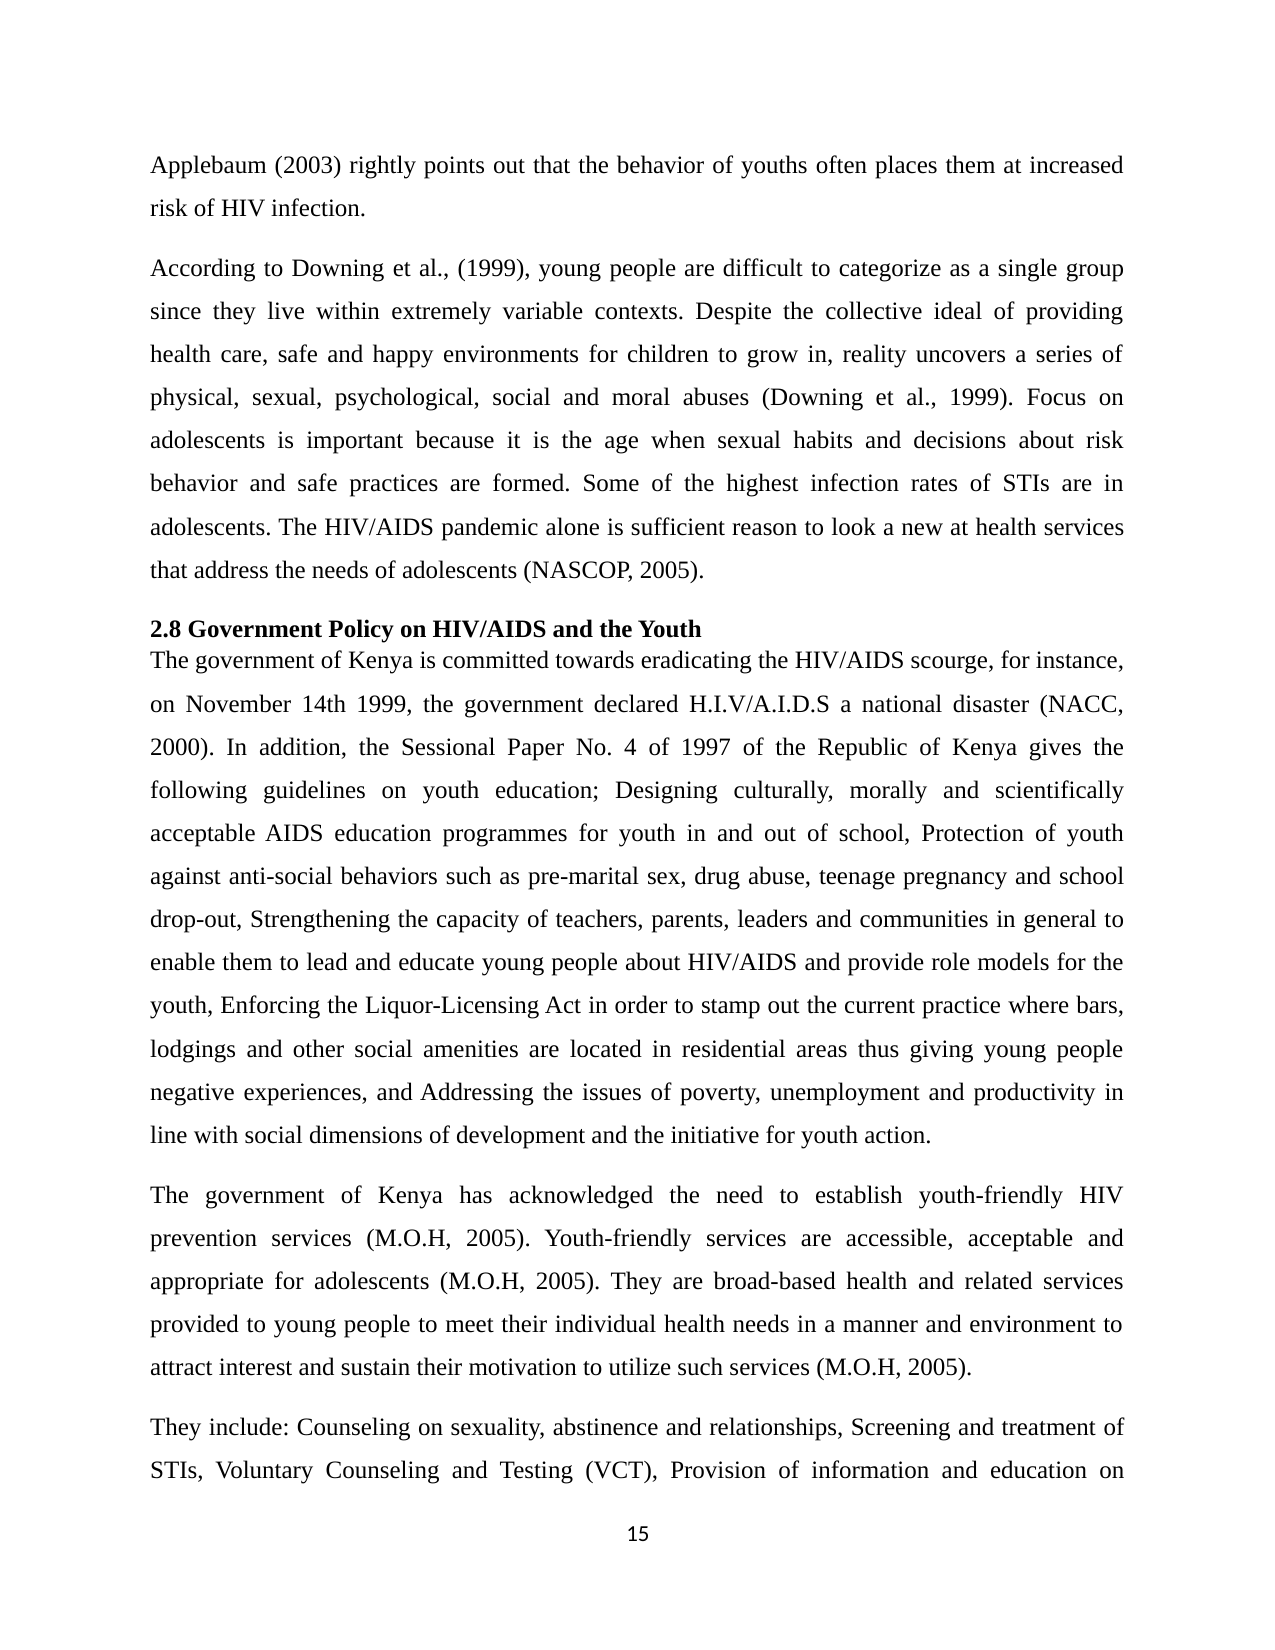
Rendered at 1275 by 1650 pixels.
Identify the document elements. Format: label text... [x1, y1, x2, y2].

text The government of Kenya is committed towards eradicating the HIV/AIDS scourge, for instance, on November 14th 1999, the government declared H.I.V/A.I.D.S a national disaster (NACC, 2000). In addition, the Sessional Paper No. 4 of 1997 of the Republic of Kenya gives the following guidelines on youth education; Designing culturally, morally and scientifically acceptable AIDS education programmes for youth in and out of school, Protection of youth against anti-social behaviors such as pre-marital sex, drug abuse, teenage pregnancy and school drop-out, Strengthening the capacity of teachers, parents, leaders and communities in general to enable them to lead and educate young people about HIV/AIDS and provide role models for the youth, Enforcing the Liquor-Licensing Act in order to stamp out the current practice where bars, lodgings and other social amenities are located in residential areas thus giving young people negative experiences, and Addressing the issues of poverty, unemployment and productivity in line with social dimensions of development and the initiative for youth action. [150, 646, 1125, 1149]
text According to Downing et al., (1999), young people are difficult to categorize as a single group since they live within extremely variable contexts. Despite the collective ideal of providing health care, safe and happy environments for children to grow in, reality uncovers a series of physical, sexual, psychological, social and moral abuses (Downing et al., 1999). Focus on adolescents is important because it is the age when sexual habits and decisions about risk behavior and safe practices are formed. Some of the highest infection rates of STIs are in adolescents. The HIV/AIDS pandemic alone is sufficient reason to look a new at health services that address the needs of adolescents (NASCOP, 2005). [150, 253, 1125, 583]
text They include: Counseling on sexuality, abstinence and relationships, Screening and treatment of STIs, Voluntary Counseling and Testing (VCT), Provision of information and education on [150, 1412, 1125, 1484]
text The government of Kenya has acknowledged the need to establish youth-friendly HIV prevention services (M.O.H, 2005). Youth-friendly services are accessible, acceptable and appropriate for adolescents (M.O.H, 2005). They are broad-based health and related services provided to young people to meet their individual health needs in a manner and environment to attract interest and sustain their motivation to utilize such services (M.O.H, 2005). [150, 1180, 1125, 1381]
text Applebaum (2003) rightly points out that the behavior of youths often places them at increased risk of HIV infection. [150, 150, 1125, 222]
subtitle 2.8 Government Policy on HIV/AIDS and the Youth [150, 614, 1125, 643]
